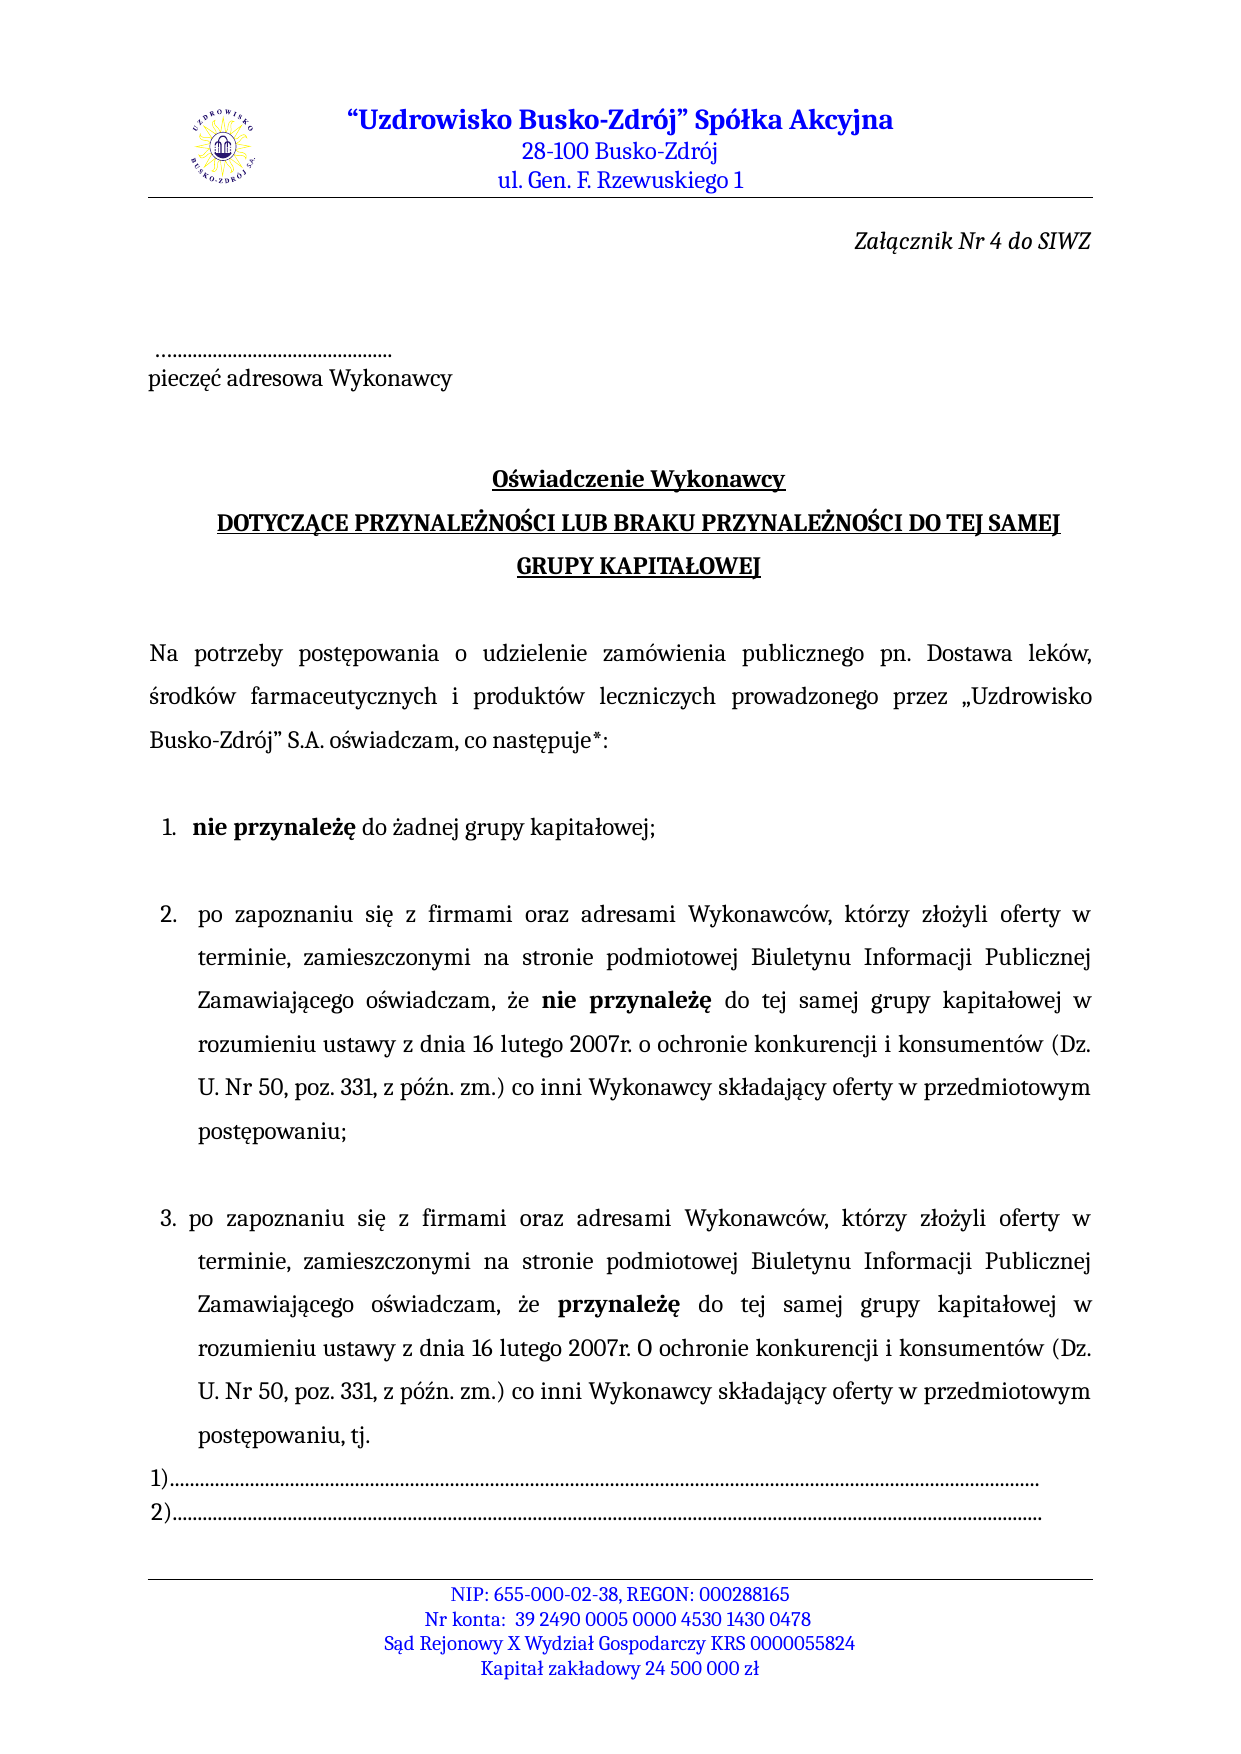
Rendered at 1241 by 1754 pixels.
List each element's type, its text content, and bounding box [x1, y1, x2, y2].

list Załącznik Nr 4 do SIWZ [148, 227, 1093, 256]
list po zapoznaniu się z firmami oraz adresami Wykonawców, którzy złożyli oferty w terminie, zamieszczonymi na stronie podmiotowej Biuletynu Informacji Publicznej Zamawiającego oświadczam, że nie przynależę do tej samej grupy kapitałowej w rozumieniu ustawy z dnia 16 lutego 2007r. o ochronie konkurencji i konsumentów (Dz. U. Nr 50, poz. 331, z późn. zm.) co inni Wykonawcy składający oferty w przedmiotowym postępowaniu; [160, 899, 1093, 1146]
list pieczęć adresowa Wykonawcy [148, 364, 1093, 393]
list Oświadczenie Wykonawcy [148, 465, 1093, 494]
list po zapoznaniu się z firmami oraz adresami Wykonawców, którzy złożyli oferty w terminie, zamieszczonymi na stronie podmiotowej Biuletynu Informacji Publicznej Zamawiającego oświadczam, że przynależę do tej samej grupy kapitałowej w rozumieniu ustawy z dnia 16 lutego 2007r. O ochronie konkurencji i konsumentów (Dz. U. Nr 50, poz. 331, z późn. zm.) co inni Wykonawcy składający oferty w przedmiotowym postępowaniu, tj. [160, 1203, 1093, 1450]
list …............................................ [148, 335, 1093, 364]
list 1).............................................................................................................................................................................. [149, 1464, 1093, 1493]
list nie przynależę do żadnej grupy kapitałowej; [162, 813, 1093, 842]
list 2).............................................................................................................................................................................. [149, 1497, 1093, 1526]
list Na potrzeby postępowania o udzielenie zamówienia publicznego pn. Dostawa leków, środków farmaceutycznych i produktów leczniczych prowadzonego przez „Uzdrowisko Busko-Zdrój” S.A. oświadczam, co następuje*: [149, 639, 1093, 755]
list DOTYCZĄCE PRZYNALEŻNOŚCI LUB BRAKU PRZYNALEŻNOŚCI DO TEJ SAMEJ GRUPY KAPITAŁOWEJ [148, 508, 1093, 581]
